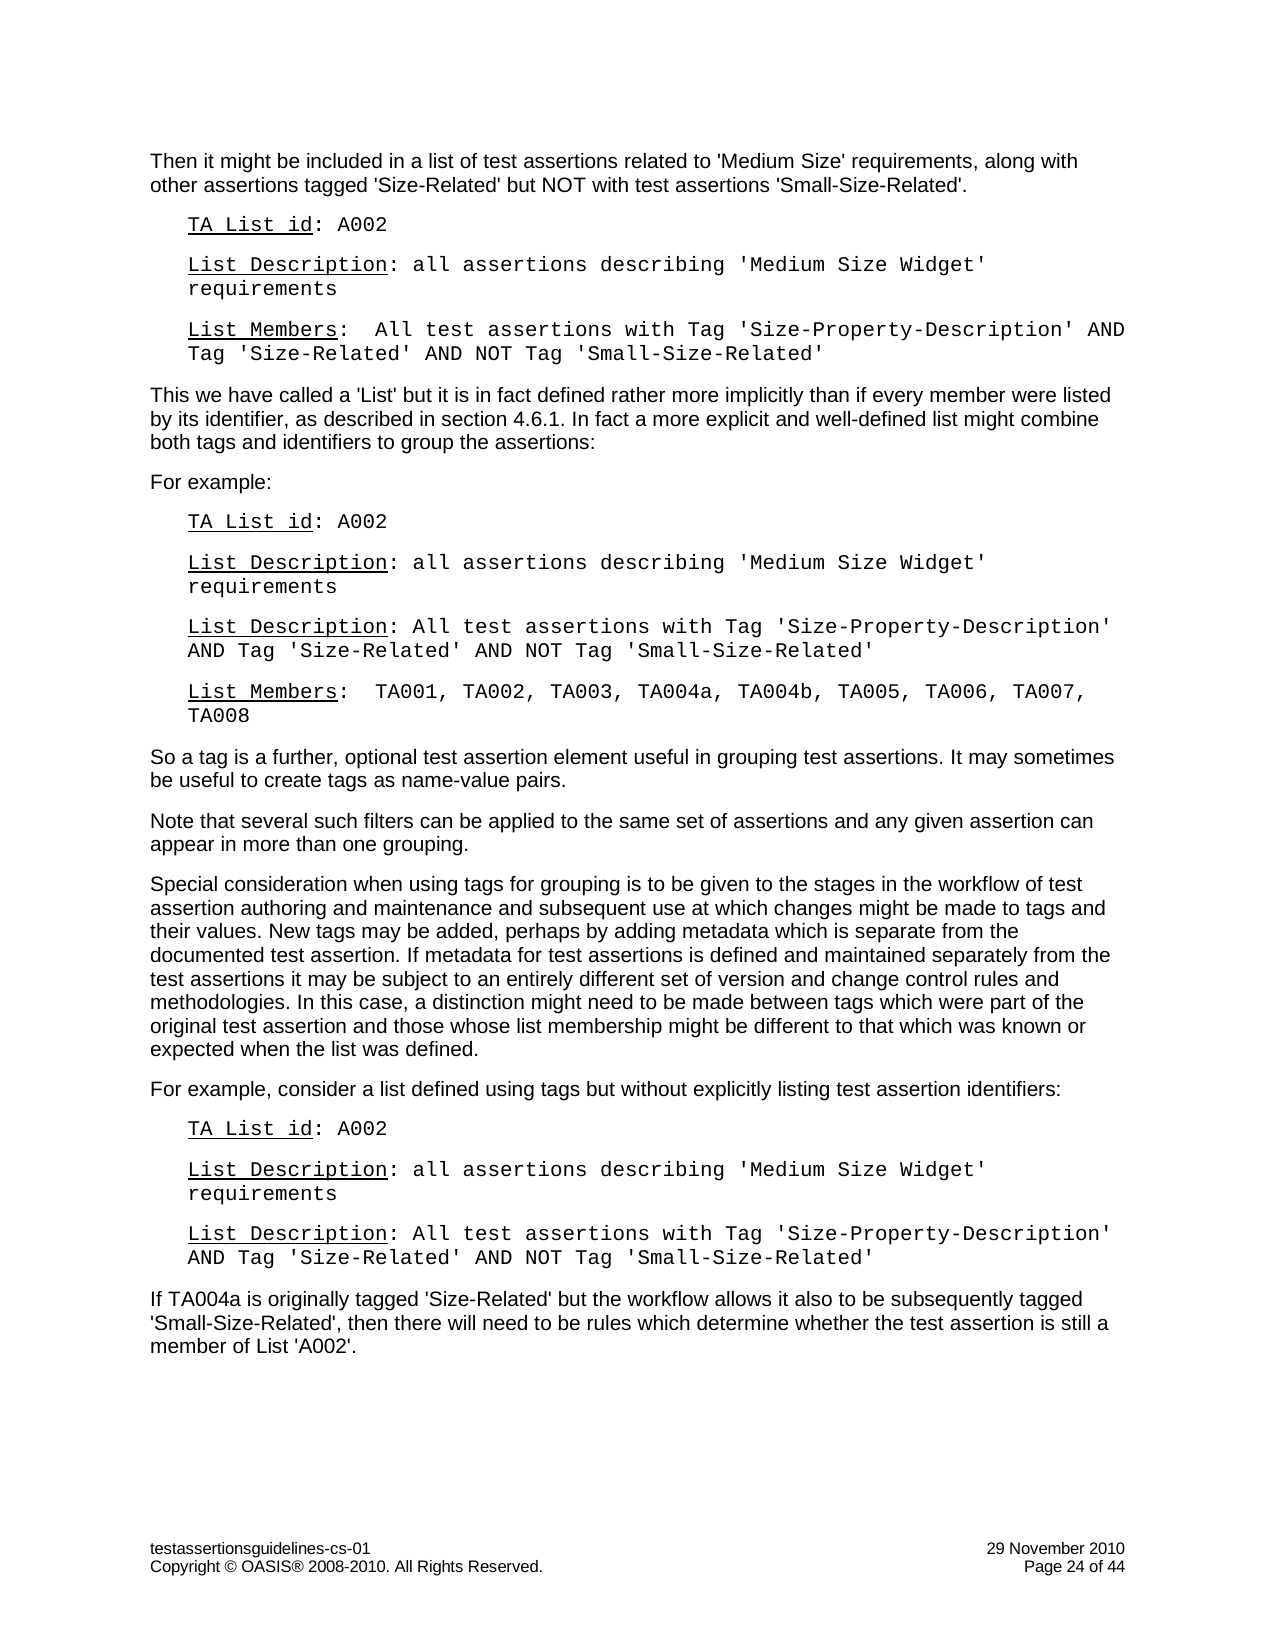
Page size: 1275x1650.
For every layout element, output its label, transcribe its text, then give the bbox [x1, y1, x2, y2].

text For example: [150, 471, 1125, 494]
text List Description: All test assertions with Tag 'Size-Property-Description' AND Tag 'Size-Related' AND NOT Tag 'Small-Size-Related' [187, 616, 1125, 664]
text Note that several such filters can be applied to the same set of assertions and any given assertion can appear in more than one grouping. [150, 809, 1125, 856]
text List Description: all assertions describing 'Medium Size Widget' requirements [187, 552, 1125, 599]
text Special consideration when using tags for grouping is to be given to the stages in the workflow of test assertion authoring and maintenance and subsequent use at which changes might be made to tags and their values. New tags may be added, perhaps by adding metadata which is separate from the documented test assertion. If metadata for test assertions is defined and maintained separately from the test assertions it may be subject to an entirely different set of version and change control rules and methodologies. In this case, a distinction might need to be made between tags which were part of the original test assertion and those whose list membership might be different to that which was known or expected when the list was defined. [150, 873, 1125, 1061]
text TA List id: A002 [187, 511, 1125, 535]
text This we have called a 'List' but it is in fact defined rather more implicitly than if every member were listed by its identifier, as described in section 4.6.1. In fact a more explicit and well-defined list might combine both tags and identifiers to group the assertions: [150, 383, 1125, 454]
text List Description: All test assertions with Tag 'Size-Property-Description' AND Tag 'Size-Related' AND NOT Tag 'Small-Size-Related' [187, 1223, 1125, 1271]
text So a tag is a further, optional test assertion element useful in grouping test assertions. It may sometimes be useful to create tags as name-value pairs. [150, 745, 1125, 792]
text For example, consider a list defined using tags but without explicitly listing test assertion identifiers: [150, 1078, 1125, 1101]
text List Description: all assertions describing 'Medium Size Widget' requirements [187, 1159, 1125, 1207]
text List Description: all assertions describing 'Medium Size Widget' requirements [187, 254, 1125, 302]
text TA List id: A002 [187, 214, 1125, 238]
text List Members: All test assertions with Tag 'Size-Property-Description' AND Tag 'Size-Related' AND NOT Tag 'Small-Size-Related' [187, 319, 1125, 367]
text List Members: TA001, TA002, TA003, TA004a, TA004b, TA005, TA006, TA007, TA008 [187, 681, 1125, 729]
text Then it might be included in a list of test assertions related to 'Medium Size' requirements, along with other assertions tagged 'Size-Related' but NOT with test assertions 'Small-Size-Related'. [150, 150, 1125, 197]
text TA List id: A002 [187, 1118, 1125, 1142]
text If TA004a is originally tagged 'Size-Related' but the workflow allows it also to be subsequently tagged 'Small-Size-Related', then there will need to be rules which determine whether the test assertion is still a member of List 'A002'. [150, 1288, 1125, 1358]
